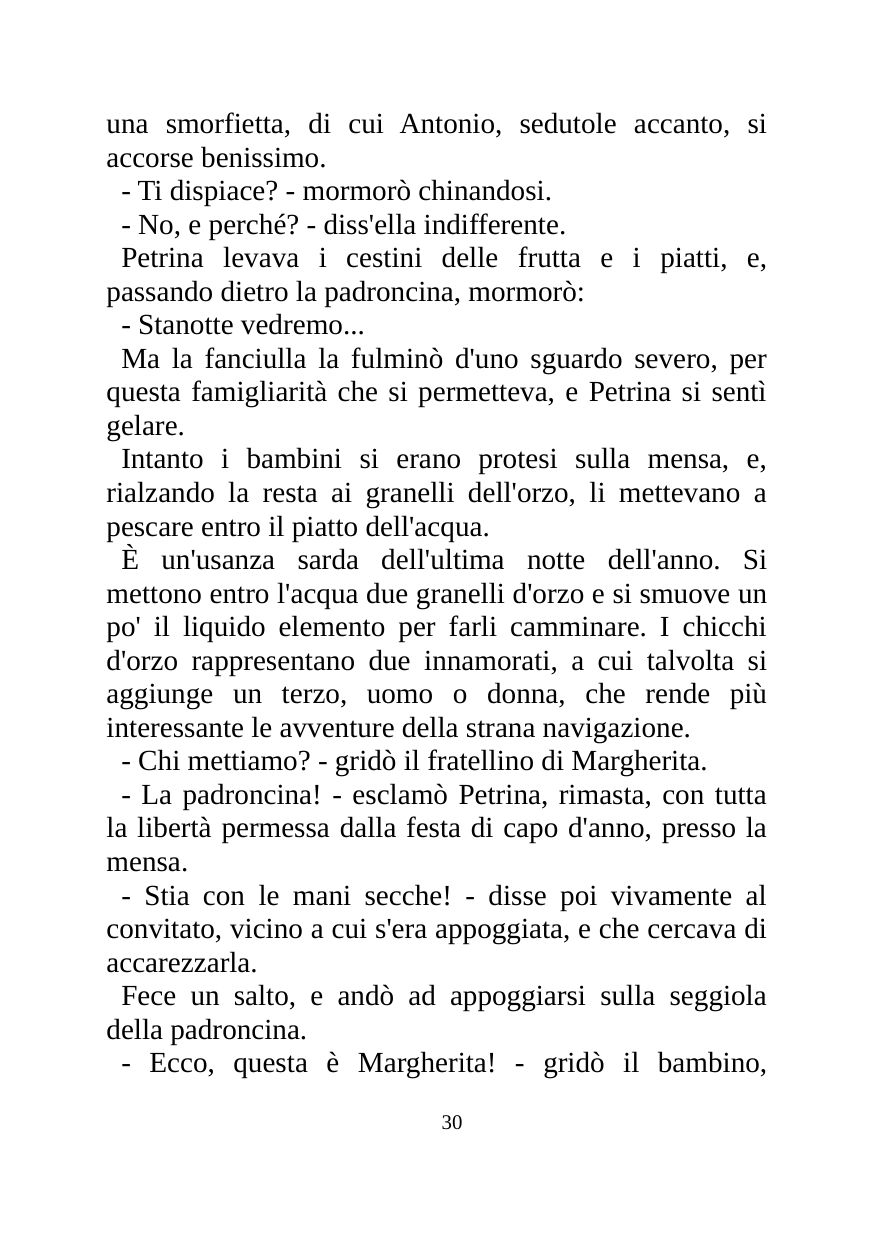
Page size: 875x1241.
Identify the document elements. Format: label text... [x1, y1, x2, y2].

text - Ti dispiace? - mormorò chinandosi. [106, 173, 768, 207]
text - Chi mettiamo? - gridò il fratellino di Margherita. [106, 743, 768, 777]
text - La padroncina! - esclamò Petrina, rimasta, con tutta la libertà permessa dalla festa di capo d'anno, presso la mensa. [106, 777, 768, 878]
text una smorfietta, di cui Antonio, sedutole accanto, si accorse benissimo. [106, 106, 768, 173]
text È un'usanza sarda dell'ultima notte dell'anno. Si mettono entro l'acqua due granelli d'orzo e si smuove un po' il liquido elemento per farli camminare. I chicchi d'orzo rappresentano due innamorati, a cui talvolta si aggiunge un terzo, uomo o donna, che rende più interessante le avventure della strana navigazione. [106, 542, 768, 743]
text - No, e perché? - diss'ella indifferente. [106, 207, 768, 240]
text Fece un salto, e andò ad appoggiarsi sulla seggiola della padroncina. [106, 978, 768, 1045]
text - Stanotte vedremo... [106, 307, 768, 341]
text Intanto i bambini si erano protesi sulla mensa, e, rialzando la resta ai granelli dell'orzo, li mettevano a pescare entro il piatto dell'acqua. [106, 442, 768, 542]
text Petrina levava i cestini delle frutta e i piatti, e, passando dietro la padroncina, mormorò: [106, 240, 768, 307]
text - Ecco, questa è Margherita! - gridò il bambino, [106, 1045, 768, 1079]
text - Stia con le mani secche! - disse poi vivamente al convitato, vicino a cui s'era appoggiata, e che cercava di accarezzarla. [106, 878, 768, 978]
text Ma la fanciulla la fulminò d'uno sguardo severo, per questa famigliarità che si permetteva, e Petrina si sentì gelare. [106, 341, 768, 442]
